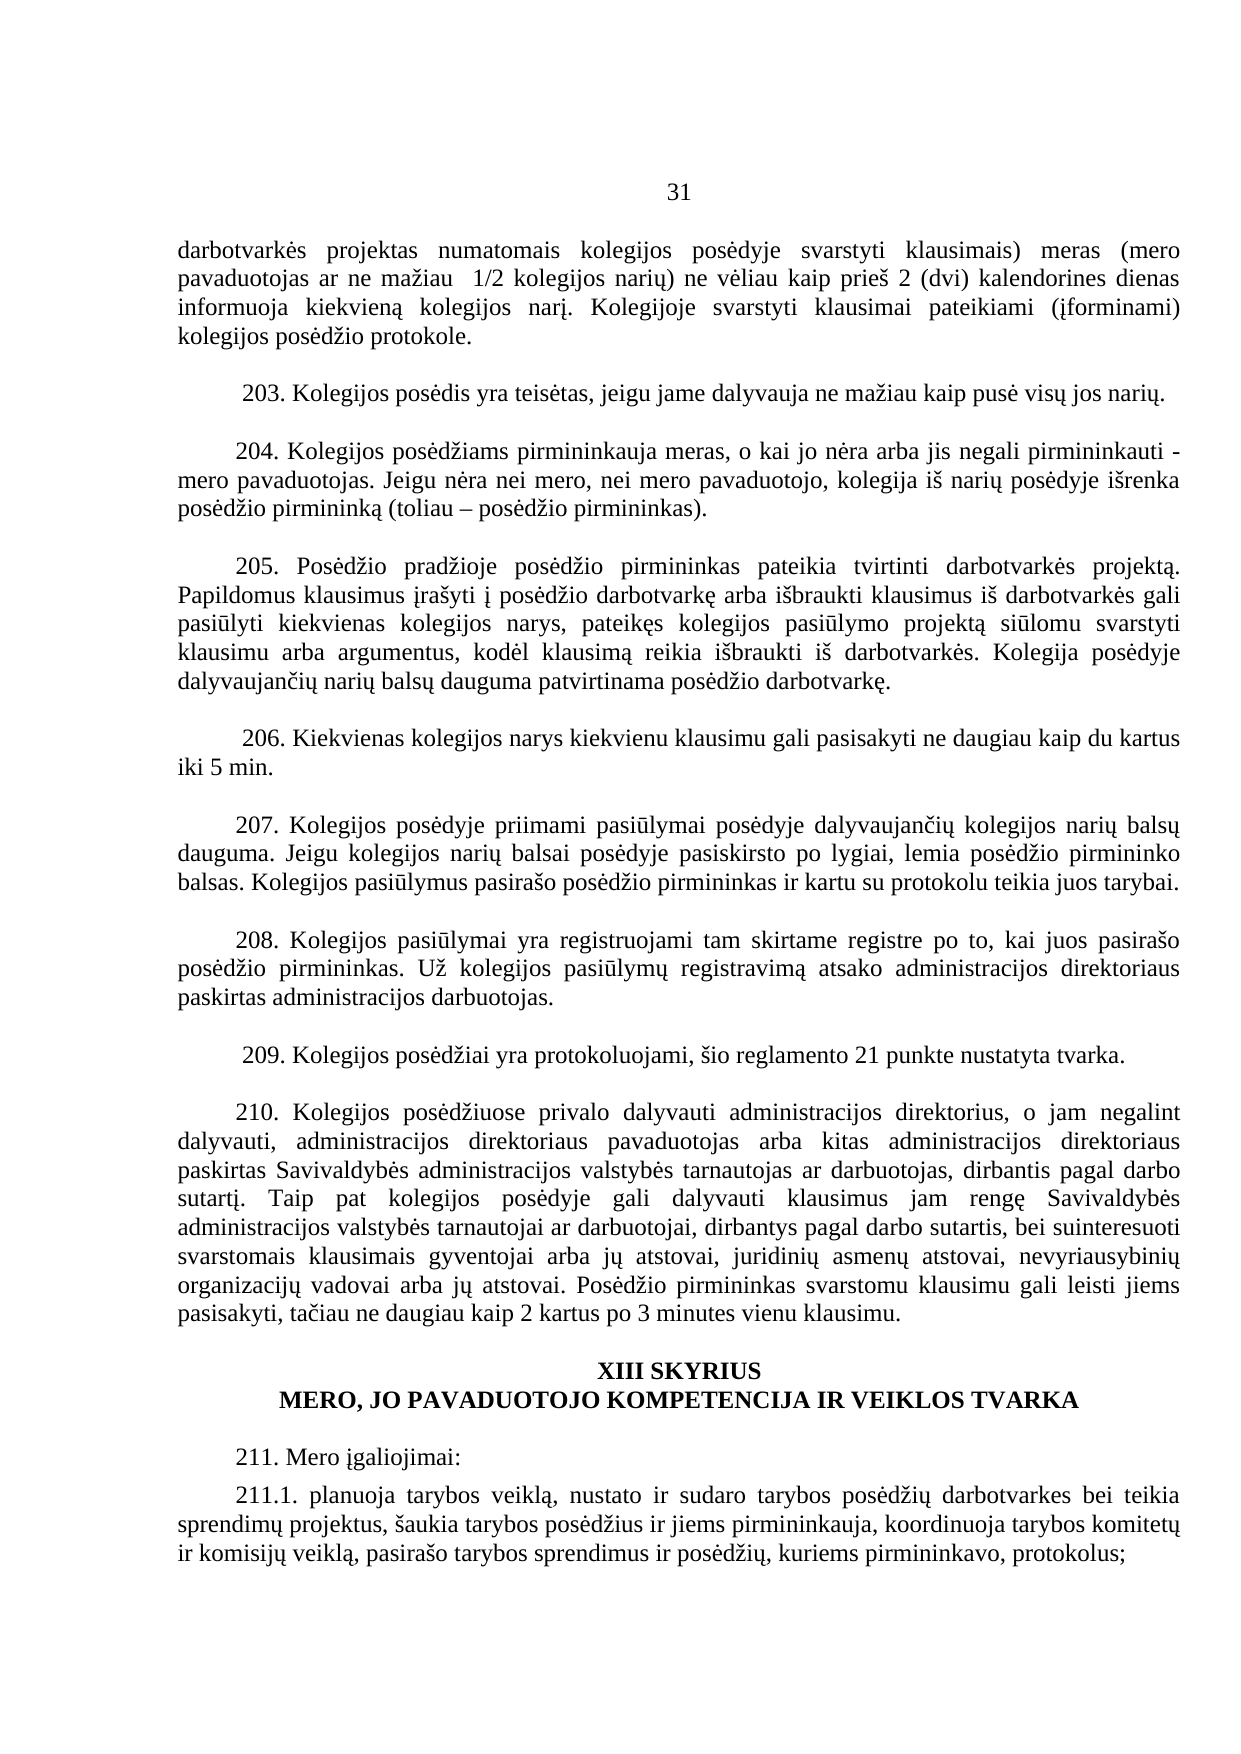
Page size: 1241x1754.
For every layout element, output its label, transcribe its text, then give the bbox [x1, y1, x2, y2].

text XIII SKYRIUS [177, 1356, 1181, 1385]
text 205. Posėdžio pradžioje posėdžio pirmininkas pateikia tvirtinti darbotvarkės projektą. Papildomus klausimus įrašyti į posėdžio darbotvarkę arba išbraukti klausimus iš darbotvarkės gali pasiūlyti kiekvienas kolegijos narys, pateikęs kolegijos pasiūlymo projektą siūlomu svarstyti klausimu arba argumentus, kodėl klausimą reikia išbraukti iš darbotvarkės. Kolegija posėdyje dalyvaujančių narių balsų dauguma patvirtinama posėdžio darbotvarkę. [177, 551, 1181, 695]
text 204. Kolegijos posėdžiams pirmininkauja meras, o kai jo nėra arba jis negali pirmininkauti - mero pavaduotojas. Jeigu nėra nei mero, nei mero pavaduotojo, kolegija iš narių posėdyje išrenka posėdžio pirmininką (toliau – posėdžio pirmininkas). [177, 436, 1181, 522]
text 210. Kolegijos posėdžiuose privalo dalyvauti administracijos direktorius, o jam negalint dalyvauti, administracijos direktoriaus pavaduotojas arba kitas administracijos direktoriaus paskirtas Savivaldybės administracijos valstybės tarnautojas ar darbuotojas, dirbantis pagal darbo sutartį. Taip pat kolegijos posėdyje gali dalyvauti klausimus jam rengę Savivaldybės administracijos valstybės tarnautojai ar darbuotojai, dirbantys pagal darbo sutartis, bei suinteresuoti svarstomais klausimais gyventojai arba jų atstovai, juridinių asmenų atstovai, nevyriausybinių organizacijų vadovai arba jų atstovai. Posėdžio pirmininkas svarstomu klausimu gali leisti jiems pasisakyti, tačiau ne daugiau kaip 2 kartus po 3 minutes vienu klausimu. [177, 1097, 1181, 1327]
text MERO, JO PAVADUOTOJO KOMPETENCIJA IR VEIKLOS TVARKA [177, 1385, 1181, 1413]
text darbotvarkės projektas numatomais kolegijos posėdyje svarstyti klausimais) meras (mero pavaduotojas ar ne mažiau 1/2 kolegijos narių) ne vėliau kaip prieš 2 (dvi) kalendorines dienas informuoja kiekvieną kolegijos narį. Kolegijoje svarstyti klausimai pateikiami (įforminami) kolegijos posėdžio protokole. [177, 235, 1181, 350]
text 211. Mero įgaliojimai: [177, 1442, 1181, 1471]
text 211.1. planuoja tarybos veiklą, nustato ir sudaro tarybos posėdžių darbotvarkes bei teikia sprendimų projektus, šaukia tarybos posėdžius ir jiems pirmininkauja, koordinuoja tarybos komitetų ir komisijų veiklą, pasirašo tarybos sprendimus ir posėdžių, kuriems pirmininkavo, protokolus; [177, 1481, 1181, 1567]
text 208. Kolegijos pasiūlymai yra registruojami tam skirtame registre po to, kai juos pasirašo posėdžio pirmininkas. Už kolegijos pasiūlymų registravimą atsako administracijos direktoriaus paskirtas administracijos darbuotojas. [177, 925, 1181, 1011]
text 206. Kiekvienas kolegijos narys kiekvienu klausimu gali pasisakyti ne daugiau kaip du kartus iki 5 min. [177, 723, 1181, 781]
text 203. Kolegijos posėdis yra teisėtas, jeigu jame dalyvauja ne mažiau kaip pusė visų jos narių. [177, 378, 1181, 407]
text 207. Kolegijos posėdyje priimami pasiūlymai posėdyje dalyvaujančių kolegijos narių balsų dauguma. Jeigu kolegijos narių balsai posėdyje pasiskirsto po lygiai, lemia posėdžio pirmininko balsas. Kolegijos pasiūlymus pasirašo posėdžio pirmininkas ir kartu su protokolu teikia juos tarybai. [177, 810, 1181, 896]
text 209. Kolegijos posėdžiai yra protokoluojami, šio reglamento 21 punkte nustatyta tvarka. [177, 1040, 1181, 1068]
